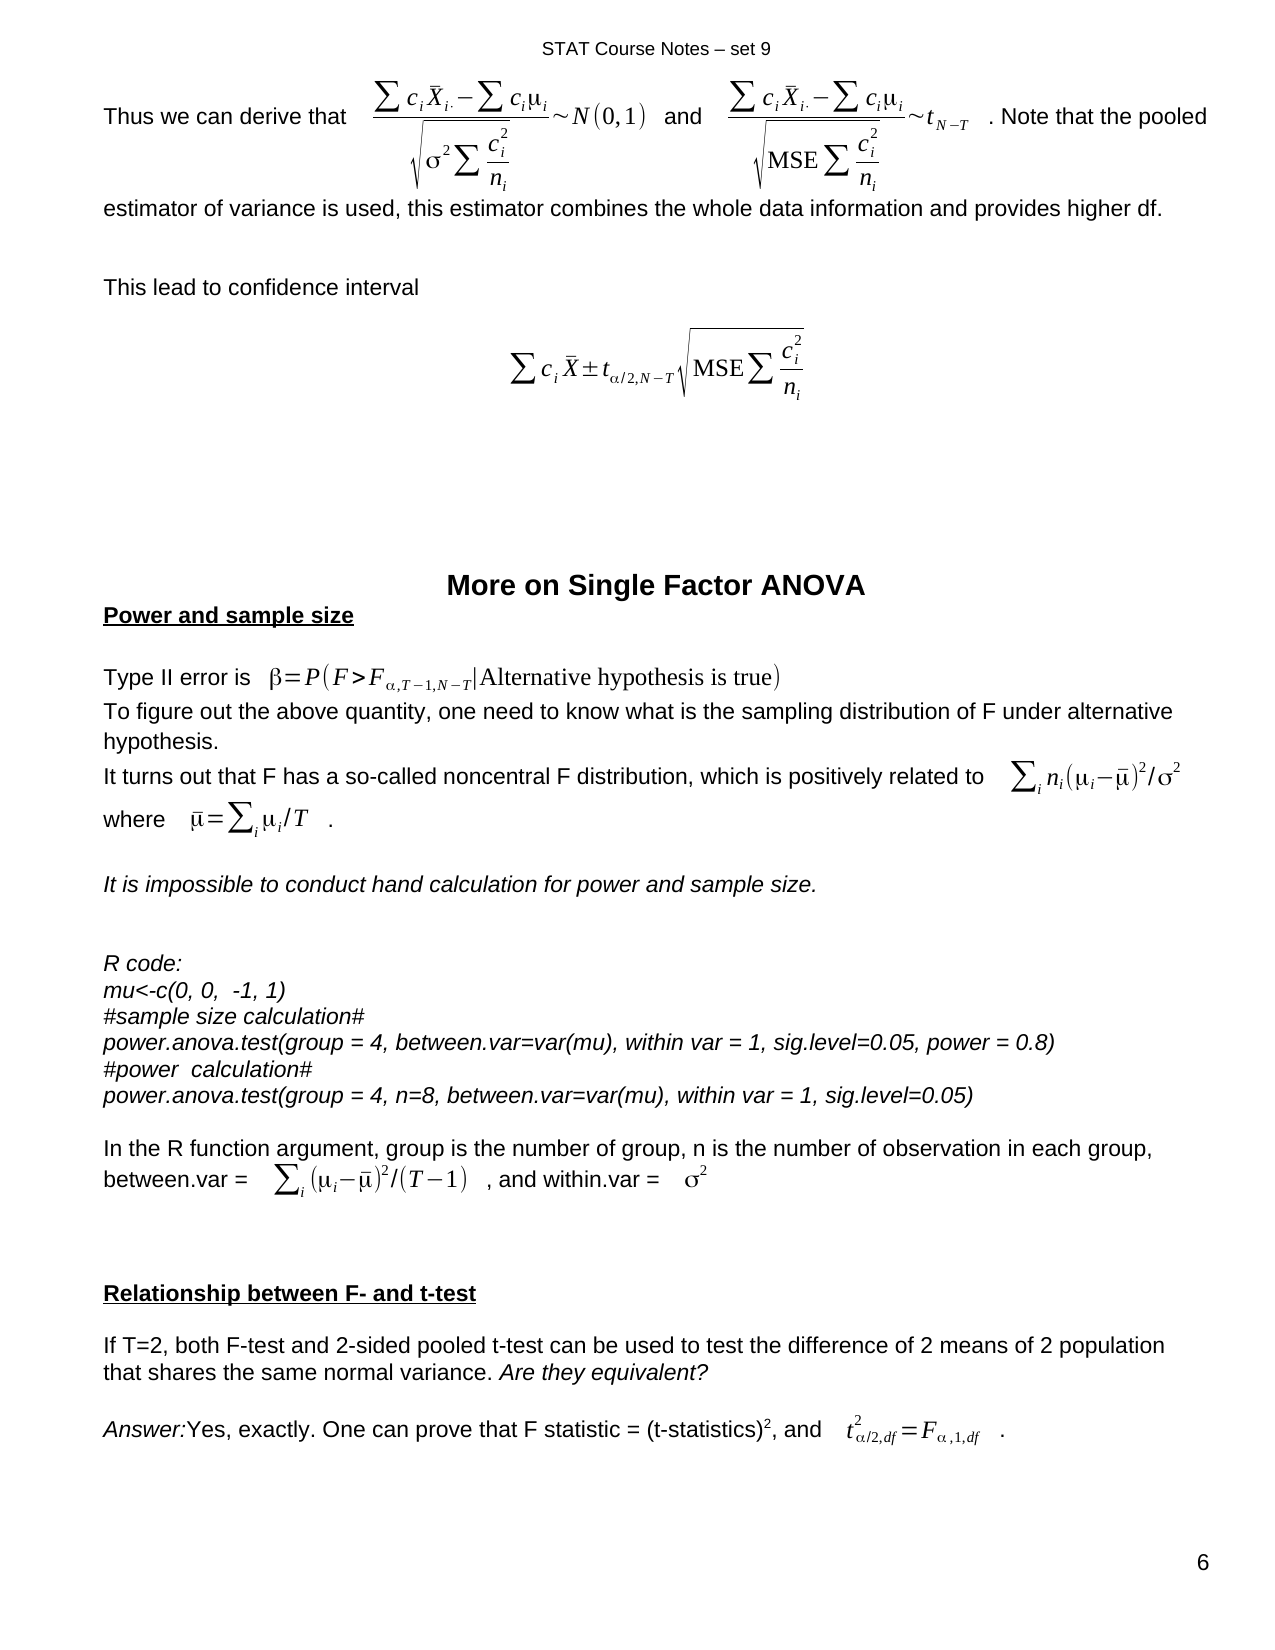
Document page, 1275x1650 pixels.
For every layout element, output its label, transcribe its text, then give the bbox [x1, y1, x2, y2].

text More on Single Factor ANOVA [103, 568, 1209, 602]
text In the R function argument, group is the number of group, n is the number of observation in each group, [103, 1135, 1209, 1161]
text To figure out the above quantity, one need to know what is the sampling distribution of F under alternative hypothesis. [103, 698, 1209, 754]
text It is impossible to conduct hand calculation for power and sample size. [103, 871, 1209, 898]
text Power and sample size [103, 602, 1209, 628]
text Answer:Yes, exactly. One can prove that F statistic = (t-statistics)2, and . [103, 1412, 1209, 1447]
text Type II error is [103, 662, 1209, 694]
text If T=2, both F-test and 2-sided pooled t-test can be used to test the difference of 2 means of 2 population that shares the same normal variance. Are they equivalent? [103, 1332, 1209, 1385]
text #sample size calculation# [103, 1003, 1209, 1029]
text Relationship between F- and t-test [103, 1280, 1209, 1306]
text power.anova.test(group = 4, between.var=var(mu), within var = 1, sig.level=0.05, power = 0.8) [103, 1029, 1209, 1056]
text power.anova.test(group = 4, n=8, between.var=var(mu), within var = 1, sig.level=0.05) [103, 1082, 1209, 1108]
text R code: [103, 950, 1209, 977]
text between.var = , and within.var = [103, 1161, 1209, 1201]
text Thus we can derive that and . Note that the pooled estimator of variance is used, this estimator combines the whole data information and provides higher df. [103, 81, 1209, 221]
text It turns out that F has a so-called noncentral F distribution, which is positively related to where . [103, 758, 1209, 841]
text This lead to confidence interval [103, 274, 1209, 300]
text #power calculation# [103, 1056, 1209, 1082]
text mu<-c(0, 0, -1, 1) [103, 977, 1209, 1003]
